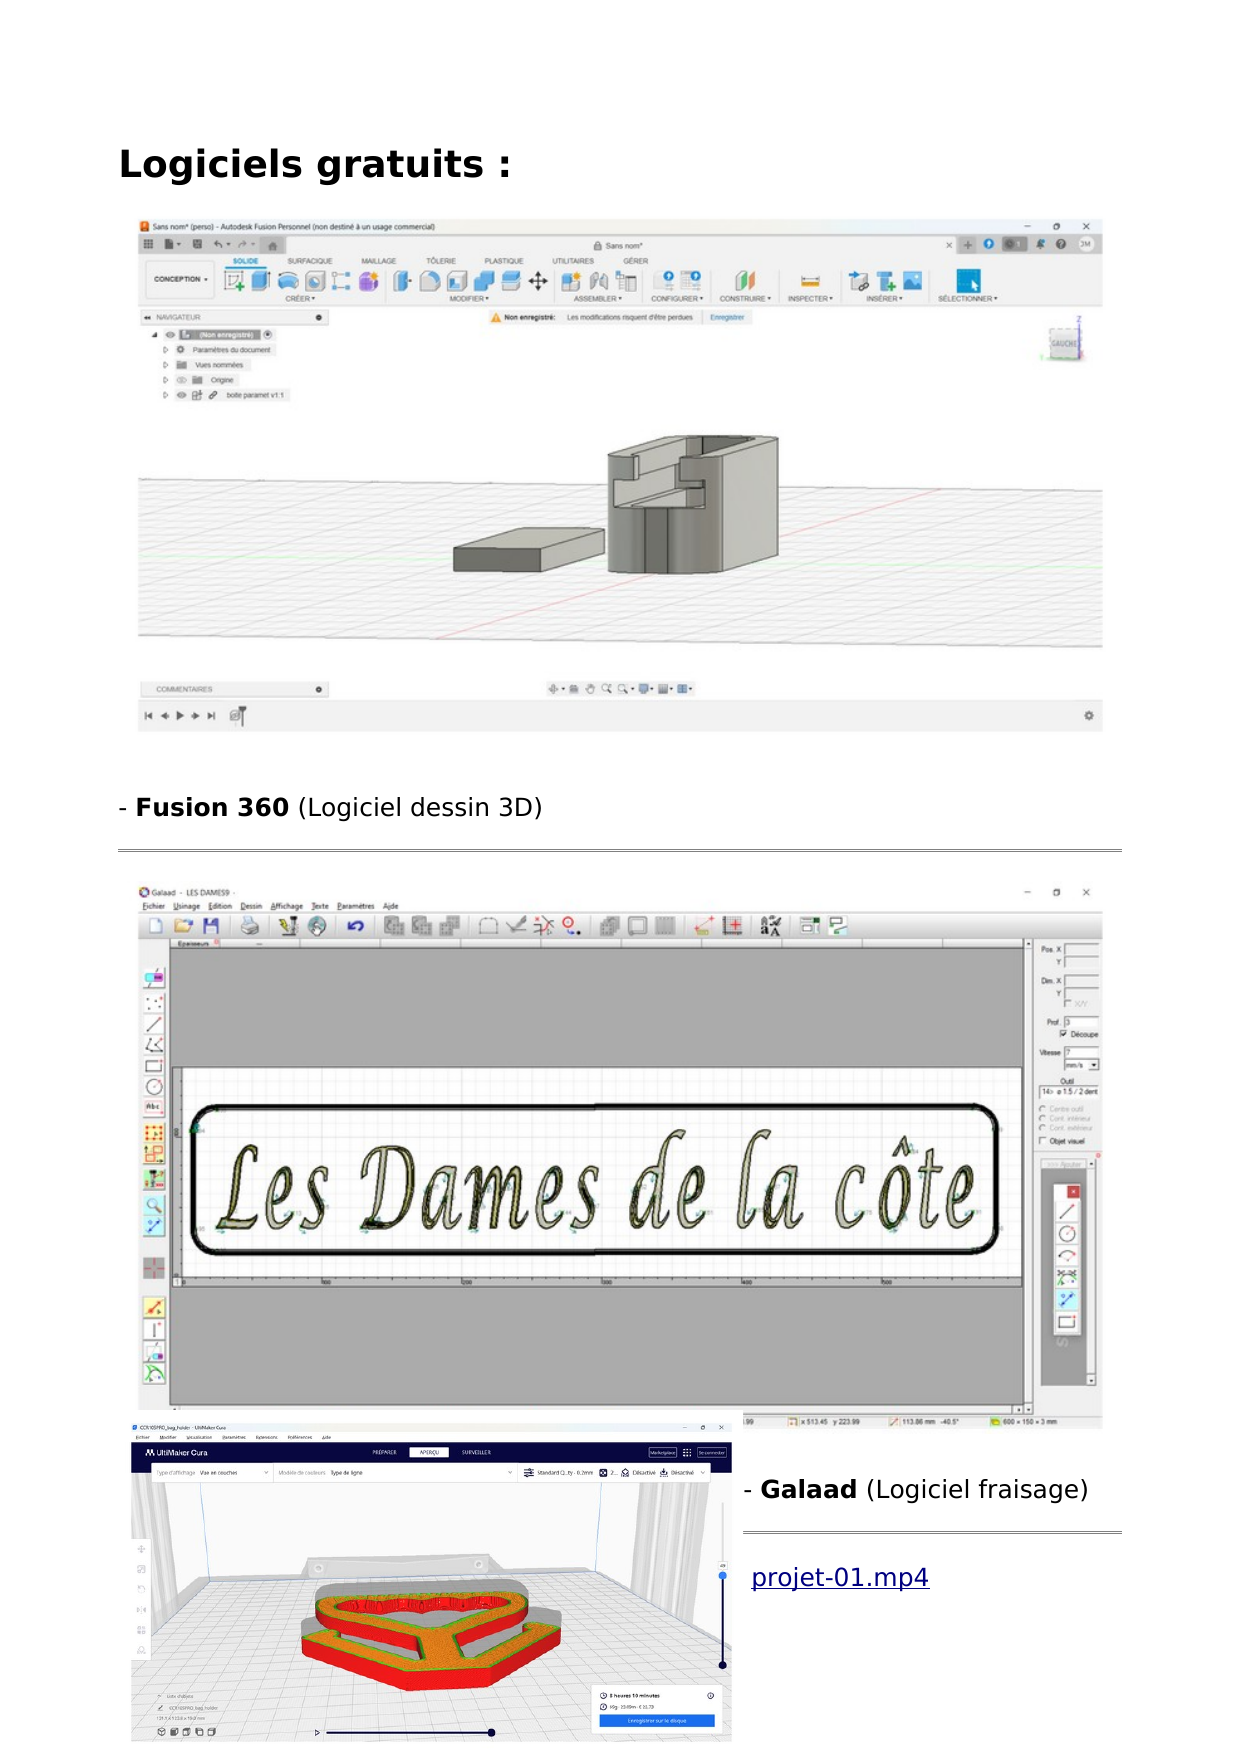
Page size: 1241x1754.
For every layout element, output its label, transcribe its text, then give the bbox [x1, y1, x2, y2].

text - Fusion 360 (Logiciel dessin 3D) [118, 793, 1122, 822]
picture [118, 881, 1123, 1754]
picture [118, 199, 1123, 752]
text projet-01.mp4 [744, 1563, 1122, 1621]
subtitle Logiciels gratuits : [118, 143, 1122, 187]
text - Galaad (Logiciel fraisage) [744, 1475, 1122, 1504]
